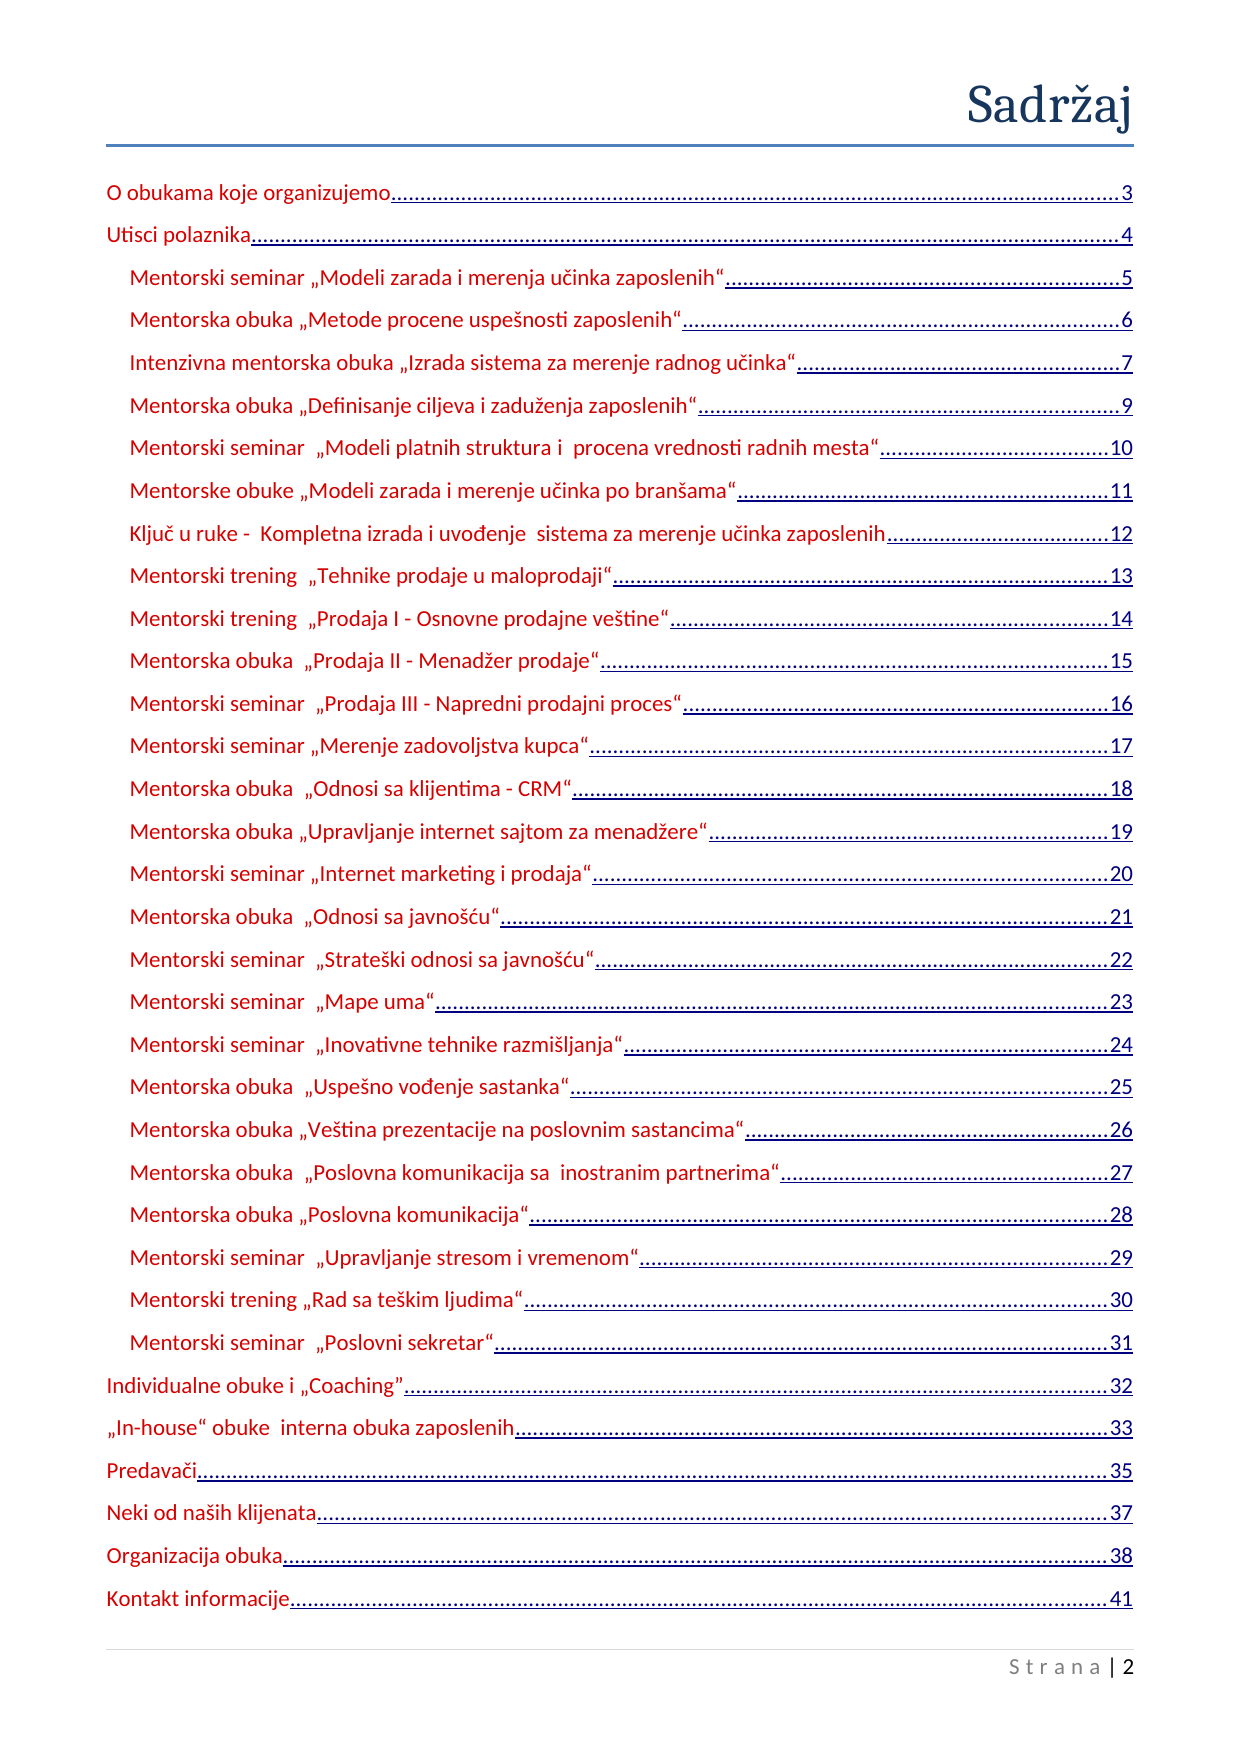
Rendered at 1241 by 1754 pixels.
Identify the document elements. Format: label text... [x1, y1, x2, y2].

text Mentorski seminar „Upravljanje stresom i vremenom“ 29 [129, 1243, 1134, 1271]
text „In-house“ obuke interna obuka zaposlenih 33 [106, 1413, 1134, 1441]
text Organizacija obuka 38 [106, 1541, 1134, 1569]
text Mentorski seminar „Strateški odnosi sa javnošću“ 22 [129, 945, 1134, 973]
text Mentorska obuka „Prodaja II - Menadžer prodaje“ 15 [129, 646, 1134, 674]
text Mentorska obuka „Metode procene uspešnosti zaposlenih“ 6 [129, 306, 1134, 334]
text Intenzivna mentorska obuka „Izrada sistema za merenje radnog učinka“ 7 [129, 348, 1134, 376]
text Mentorska obuka „Odnosi sa klijentima - CRM“ 18 [129, 774, 1134, 802]
text Mentorski trening „Rad sa teškim ljudima“ 30 [129, 1286, 1134, 1313]
text Mentorska obuka „Uspešno vođenje sastanka“ 25 [129, 1072, 1134, 1101]
text Mentorski seminar „Modeli platnih struktura i procena vrednosti radnih mesta“ 10 [129, 433, 1134, 461]
text Predavači 35 [106, 1456, 1134, 1484]
text Kontakt informacije 41 [106, 1584, 1134, 1612]
title Sadržaj [106, 74, 1134, 144]
text Mentorski trening „Prodaja I - Osnovne prodajne veštine“ 14 [129, 604, 1134, 632]
text Mentorski seminar „Prodaja III - Napredni prodajni proces“ 16 [129, 689, 1134, 717]
text Mentorski seminar „Internet marketing i prodaja“ 20 [129, 859, 1134, 887]
text Mentorska obuka „Poslovna komunikacija sa inostranim partnerima“ 27 [129, 1158, 1134, 1186]
text Mentorska obuka „Poslovna komunikacija“ 28 [129, 1200, 1134, 1228]
text Mentorski seminar „Merenje zadovoljstva kupca“ 17 [129, 732, 1134, 760]
text Mentorski seminar „Mape uma“ 23 [129, 987, 1134, 1015]
text Neki od naših klijenata 37 [106, 1498, 1134, 1527]
text Mentorski seminar „Inovativne tehnike razmišljanja“ 24 [129, 1030, 1134, 1058]
text O obukama koje organizujemo 3 [106, 178, 1134, 206]
text Individualne obuke i „Coaching” 32 [106, 1371, 1134, 1399]
text Mentorski trening „Tehnike prodaje u maloprodaji“ 13 [129, 561, 1134, 589]
text Ključ u ruke - Kompletna izrada i uvođenje sistema za merenje učinka zaposlenih 12 [129, 519, 1134, 547]
text Mentorski seminar „Modeli zarada i merenja učinka zaposlenih“ 5 [129, 263, 1134, 291]
text Mentorske obuke „Modeli zarada i merenje učinka po branšama“ 11 [129, 476, 1134, 504]
text Utisci polaznika 4 [106, 220, 1134, 248]
text Mentorska obuka „Definisanje ciljeva i zaduženja zaposlenih“ 9 [129, 391, 1134, 419]
text Mentorska obuka „Upravljanje internet sajtom za menadžere“ 19 [129, 817, 1134, 845]
text Mentorski seminar „Poslovni sekretar“ 31 [129, 1328, 1134, 1356]
text Mentorska obuka „Odnosi sa javnošću“ 21 [129, 902, 1134, 930]
text Mentorska obuka „Veština prezentacije na poslovnim sastancima“ 26 [129, 1115, 1134, 1143]
